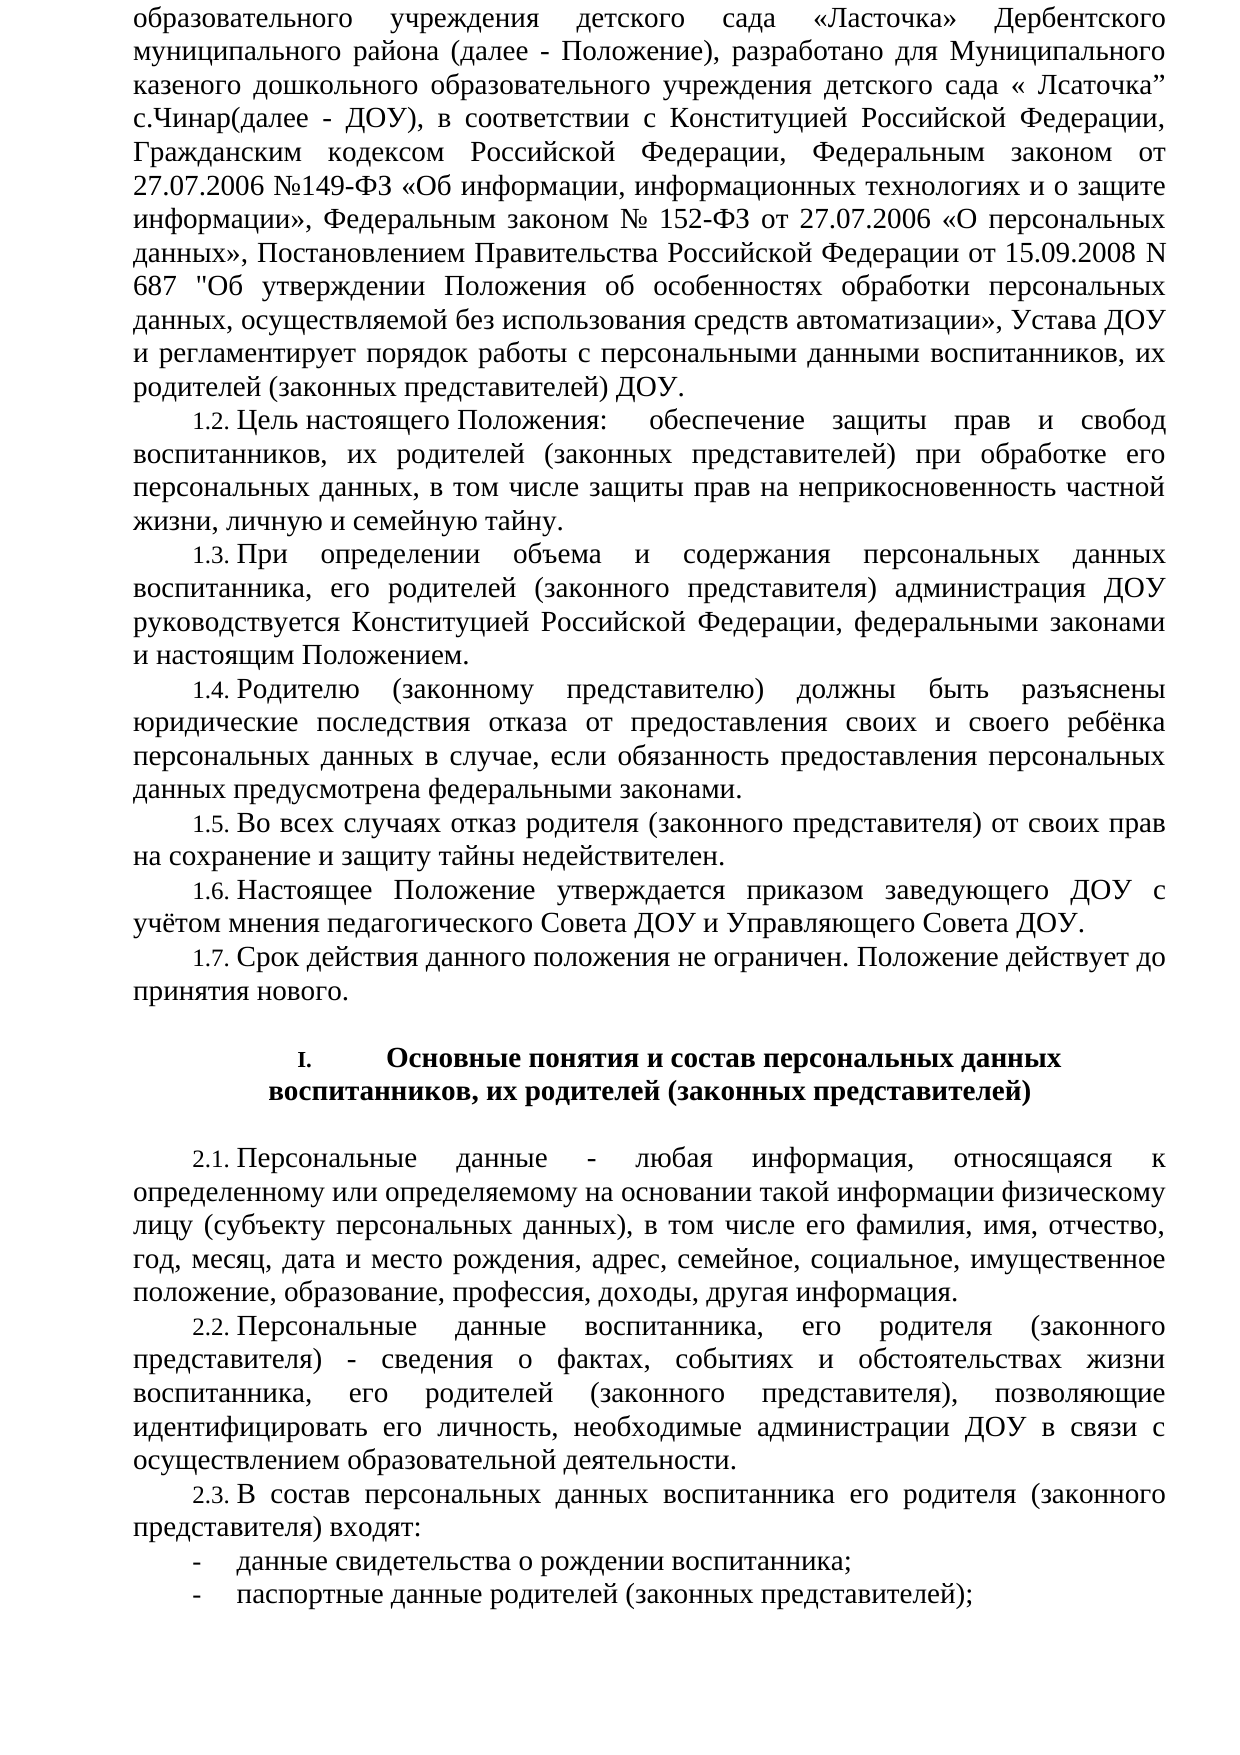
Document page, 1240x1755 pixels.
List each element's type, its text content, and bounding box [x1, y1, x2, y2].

list образовательного учреждения детского сада «Ласточка» Дербентского муниципального района (далее - Положение), разработано для Муниципального казеного дошкольного образовательного учреждения детского сада « Лсаточка” с.Чинар(далее - ДОУ), в соответствии с Конституцией Российской Федерации, Гражданским кодексом Российской Федерации, Федеральным законом от 27.07.2006 №149-ФЗ «Об информации, информационных технологиях и о защите информации», Федеральным законом № 152-ФЗ от 27.07.2006 «О персональных данных», Постановлением Правительства Российской Федерации от 15.09.2008 N 687 "Об утверждении Положения об особенностях обработки персональных данных, осуществляемой без использования средств автоматизации», Устава ДОУ и регламентирует порядок работы с персональными данными воспитанников, их родителей (законных представителей) ДОУ. [133, 0, 1167, 402]
list При определении объема и содержания персональных данных воспитанника, его родителей (законного представителя) администрация ДОУ руководствуется Конституцией Российской Федерации, федеральными законами и настоящим Положением. [133, 537, 1167, 671]
list Основные понятия и состав персональных данных воспитанников, их родителей (законных представителей) [133, 1040, 1167, 1107]
list Цель настоящего Положения: обеспечение защиты прав и свобод воспитанников, их родителей (законных представителей) при обработке его персональных данных, в том числе защиты прав на неприкосновенность частной жизни, личную и семейную тайну. [133, 402, 1167, 537]
list Персональные данные - любая информация, относящаяся к определенному или определяемому на основании такой информации физическому лицу (субъекту персональных данных), в том числе его фамилия, имя, отчество, год, месяц, дата и место рождения, адрес, семейное, социальное, имущественное положение, образование, профессия, доходы, другая информация. [133, 1140, 1167, 1308]
list В состав персональных данных воспитанника его родителя (законного представителя) входят: [133, 1476, 1167, 1543]
list Настоящее Положение утверждается приказом заведующего ДОУ с учётом мнения педагогического Совета ДОУ и Управляющего Совета ДОУ. [133, 872, 1167, 939]
list данные свидетельства о рождении воспитанника; [133, 1543, 1167, 1576]
list паспортные данные родителей (законных представителей); [133, 1576, 1167, 1610]
list Персональные данные воспитанника, его родителя (законного представителя) - сведения о фактах, событиях и обстоятельствах жизни воспитанника, его родителей (законного представителя), позволяющие идентифицировать его личность, необходимые администрации ДОУ в связи с осуществлением образовательной деятельности. [133, 1308, 1167, 1476]
list Срок действия данного положения не ограничен. Положение действует до принятия нового. [133, 939, 1167, 1006]
list Родителю (законному представителю) должны быть разъяснены юридические последствия отказа от предоставления своих и своего ребёнка персональных данных в случае, если обязанность предоставления персональных данных предусмотрена федеральными законами. [133, 671, 1167, 805]
list Во всех случаях отказ родителя (законного представителя) от своих прав на сохранение и защиту тайны недействителен. [133, 805, 1167, 872]
